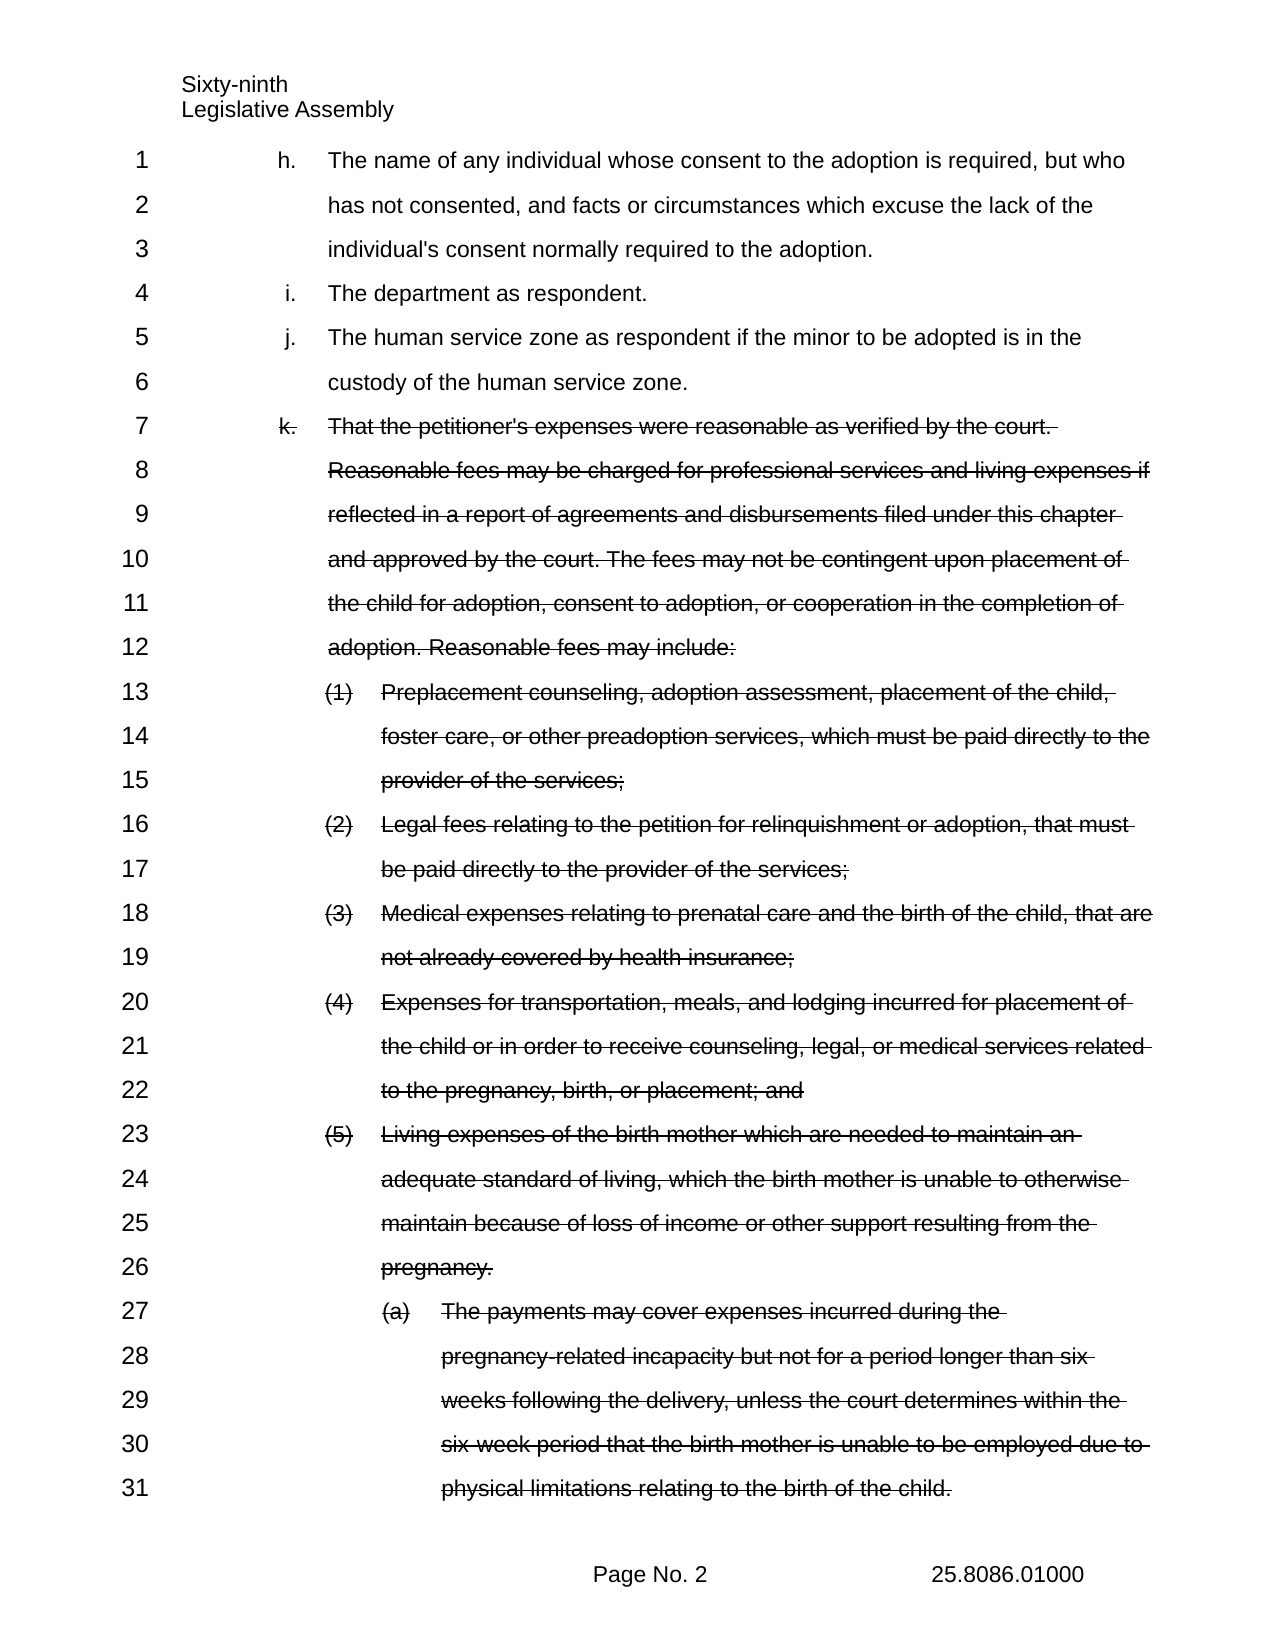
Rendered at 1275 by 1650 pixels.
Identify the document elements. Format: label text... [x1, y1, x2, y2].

text k. That the petitioner's expenses were reasonable as verified by the court. Reasonable fees may be charged for professional services and living expenses if reflected in a report of agreements and disbursements filed under this chapter and approved by the court. The fees may not be contingent upon placement of the child for adoption, consent to adoption, or cooperation in the completion of adoption. Reasonable fees may include: [181, 399, 1154, 664]
text (5) Living expenses of the birth mother which are needed to maintain an adequate standard of living, which the birth mother is unable to otherwise maintain because of loss of income or other support resulting from the pregnancy. [181, 1107, 1154, 1284]
text (1) Preplacement counseling, adoption assessment, placement of the child, foster care, or other preadoption services, which must be paid directly to the provider of the services; [181, 664, 1154, 797]
text (3) Medical expenses relating to prenatal care and the birth of the child, that are not already covered by health insurance; [181, 886, 1154, 974]
text (a) The payments may cover expenses incurred during the pregnancy‑related incapacity but not for a period longer than six weeks following the delivery, unless the court determines within the six‑week period that the birth mother is unable to be employed due to physical limitations relating to the birth of the child. [181, 1284, 1154, 1506]
text j. The human service zone as respondent if the minor to be adopted is in the custody of the human service zone. [181, 310, 1154, 399]
text h. The name of any individual whose consent to the adoption is required, but who has not consented, and facts or circumstances which excuse the lack of the individual's consent normally required to the adoption. [181, 133, 1154, 266]
text (4) Expenses for transportation, meals, and lodging incurred for placement of the child or in order to receive counseling, legal, or medical services related to the pregnancy, birth, or placement; and [181, 974, 1154, 1107]
text i. The department as respondent. [181, 266, 1154, 310]
text (2) Legal fees relating to the petition for relinquishment or adoption, that must be paid directly to the provider of the services; [181, 797, 1154, 886]
